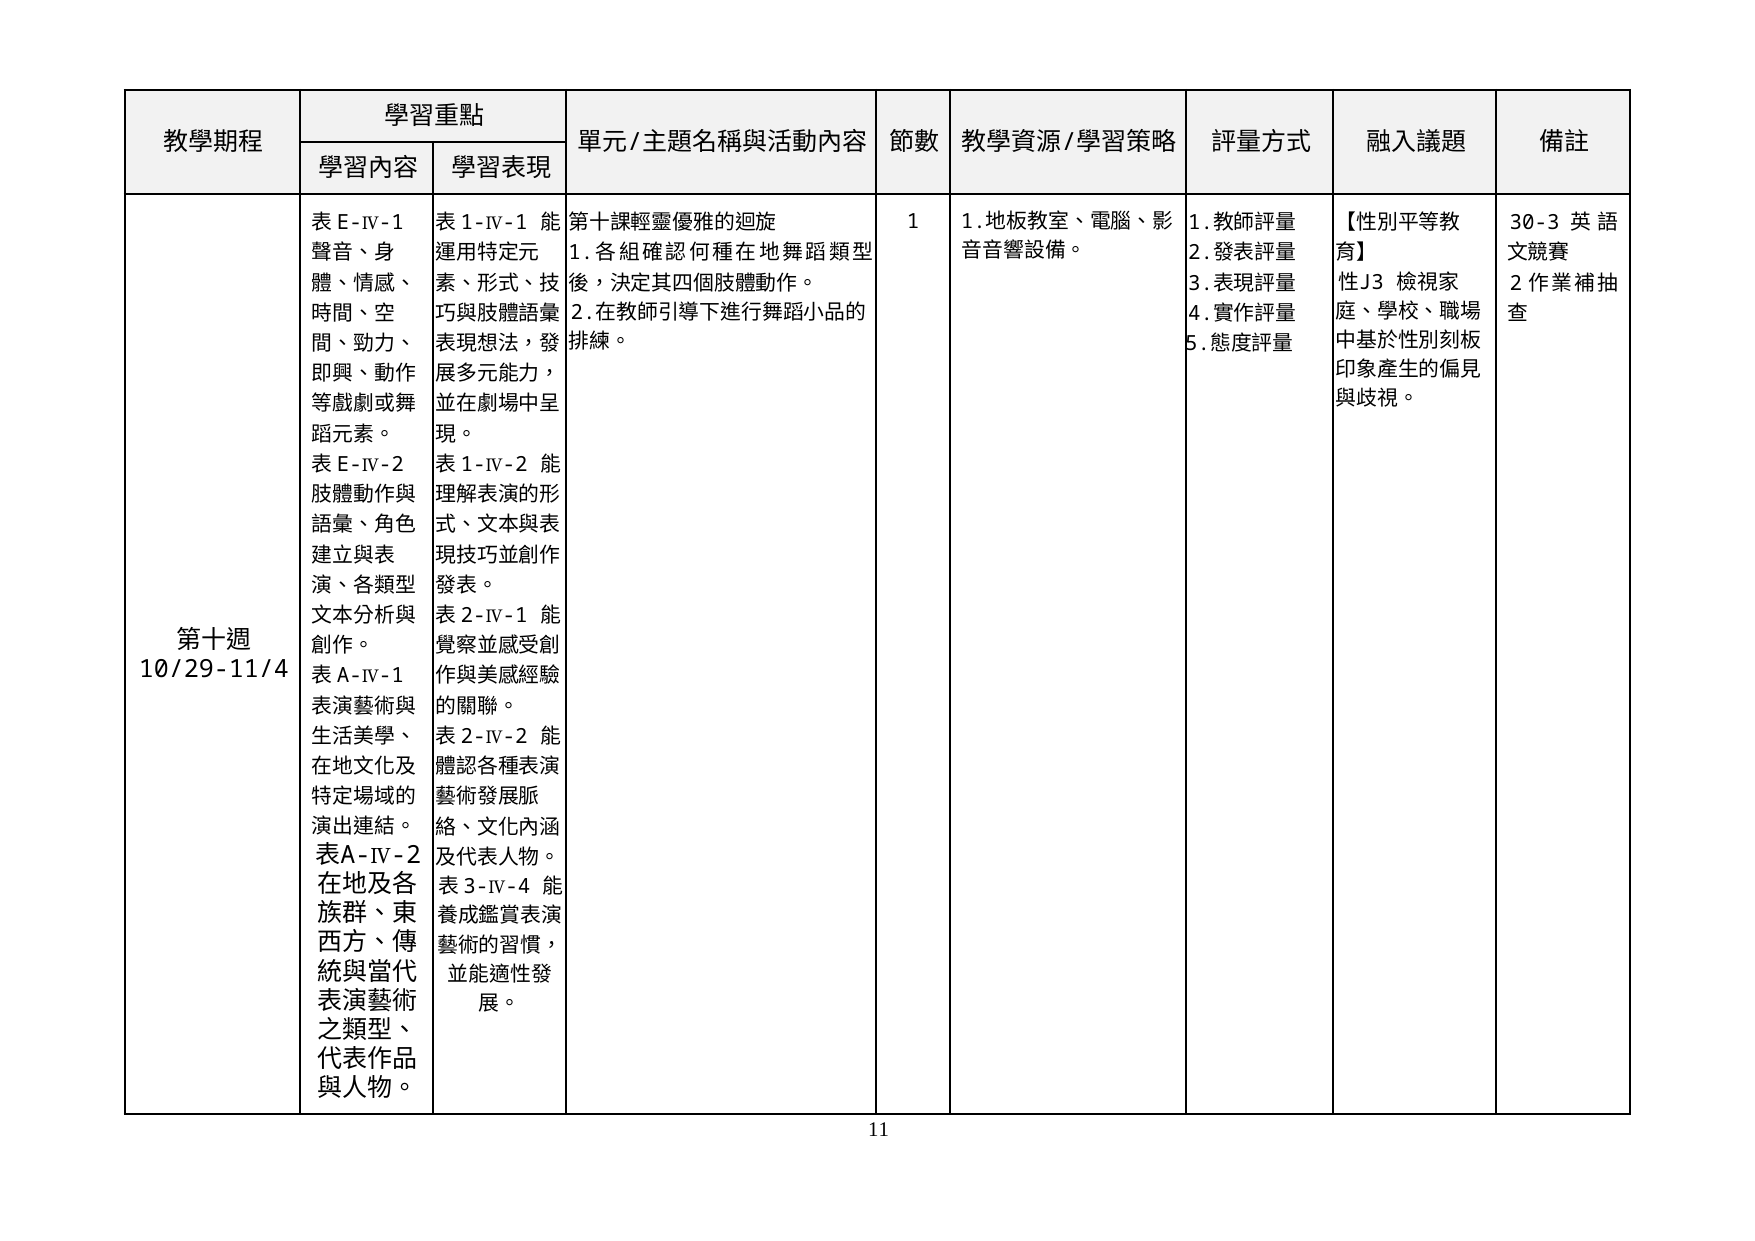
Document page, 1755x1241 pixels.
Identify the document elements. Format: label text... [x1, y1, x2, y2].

table_cell 1.教師評量 2.發表評量 3.表現評量 4.實作評量 5.態度評量 [1187, 195, 1332, 1113]
table_header 備註 [1497, 91, 1629, 193]
table_header 單元/主題名稱與活動內容 [567, 91, 875, 193]
table_header 教學資源/學習策略 [951, 91, 1185, 193]
table_cell 1 [877, 195, 949, 1113]
table_cell 第十週 10/29-11/4 [126, 195, 299, 1113]
table_header 評量方式 [1187, 91, 1332, 193]
table_cell 30-3英語文競賽 2作業補抽查 [1497, 195, 1629, 1113]
table_header 學習重點 [301, 91, 565, 141]
table_header 融入議題 [1334, 91, 1495, 193]
table_cell 【性別平等教育】 性J3 檢視家庭、學校、職場中基於性別刻板印象產生的偏見與歧視。 [1334, 195, 1495, 1113]
table_cell 表1-Ⅳ-1 能運用特定元素、形式、技巧與肢體語彙表現想法，發展多元能力，並在劇場中呈現。 表1-Ⅳ-2 能理解表演的形式、文本與表現技巧並創作發表。 表2-Ⅳ-1 能覺察並感受創作與美感經驗的關聯。 表2-Ⅳ-2 能體認各種表演藝術發展脈絡、文化內涵及代表人物。 表3-Ⅳ-4 能養成鑑賞表演藝術的習慣，並能適性發展。 [434, 195, 565, 1113]
table_cell 第十課輕靈優雅的迴旋 1.各組確認何種在地舞蹈類型後，決定其四個肢體動作。 2.在教師引導下進行舞蹈小品的排練。 [567, 195, 875, 1113]
table_header 節數 [877, 91, 949, 193]
table_cell 學習內容 [301, 143, 432, 193]
table_cell 1.地板教室、電腦、影音音響設備。 [951, 195, 1185, 1113]
table_cell 表E-Ⅳ-1 聲音、身體、情感、時間、空間、勁力、即興、動作等戲劇或舞蹈元素。 表E-Ⅳ-2 肢體動作與語彙、角色建立與表演、各類型文本分析與創作。 表A-Ⅳ-1 表演藝術與生活美學、在地文化及特定場域的演出連結。 表A-Ⅳ-2 在地及各族群、東西方、傳統與當代表演藝術之類型、代表作品與人物。 [301, 195, 432, 1113]
table_header 教學期程 [126, 91, 299, 193]
table_cell 學習表現 [434, 143, 565, 193]
